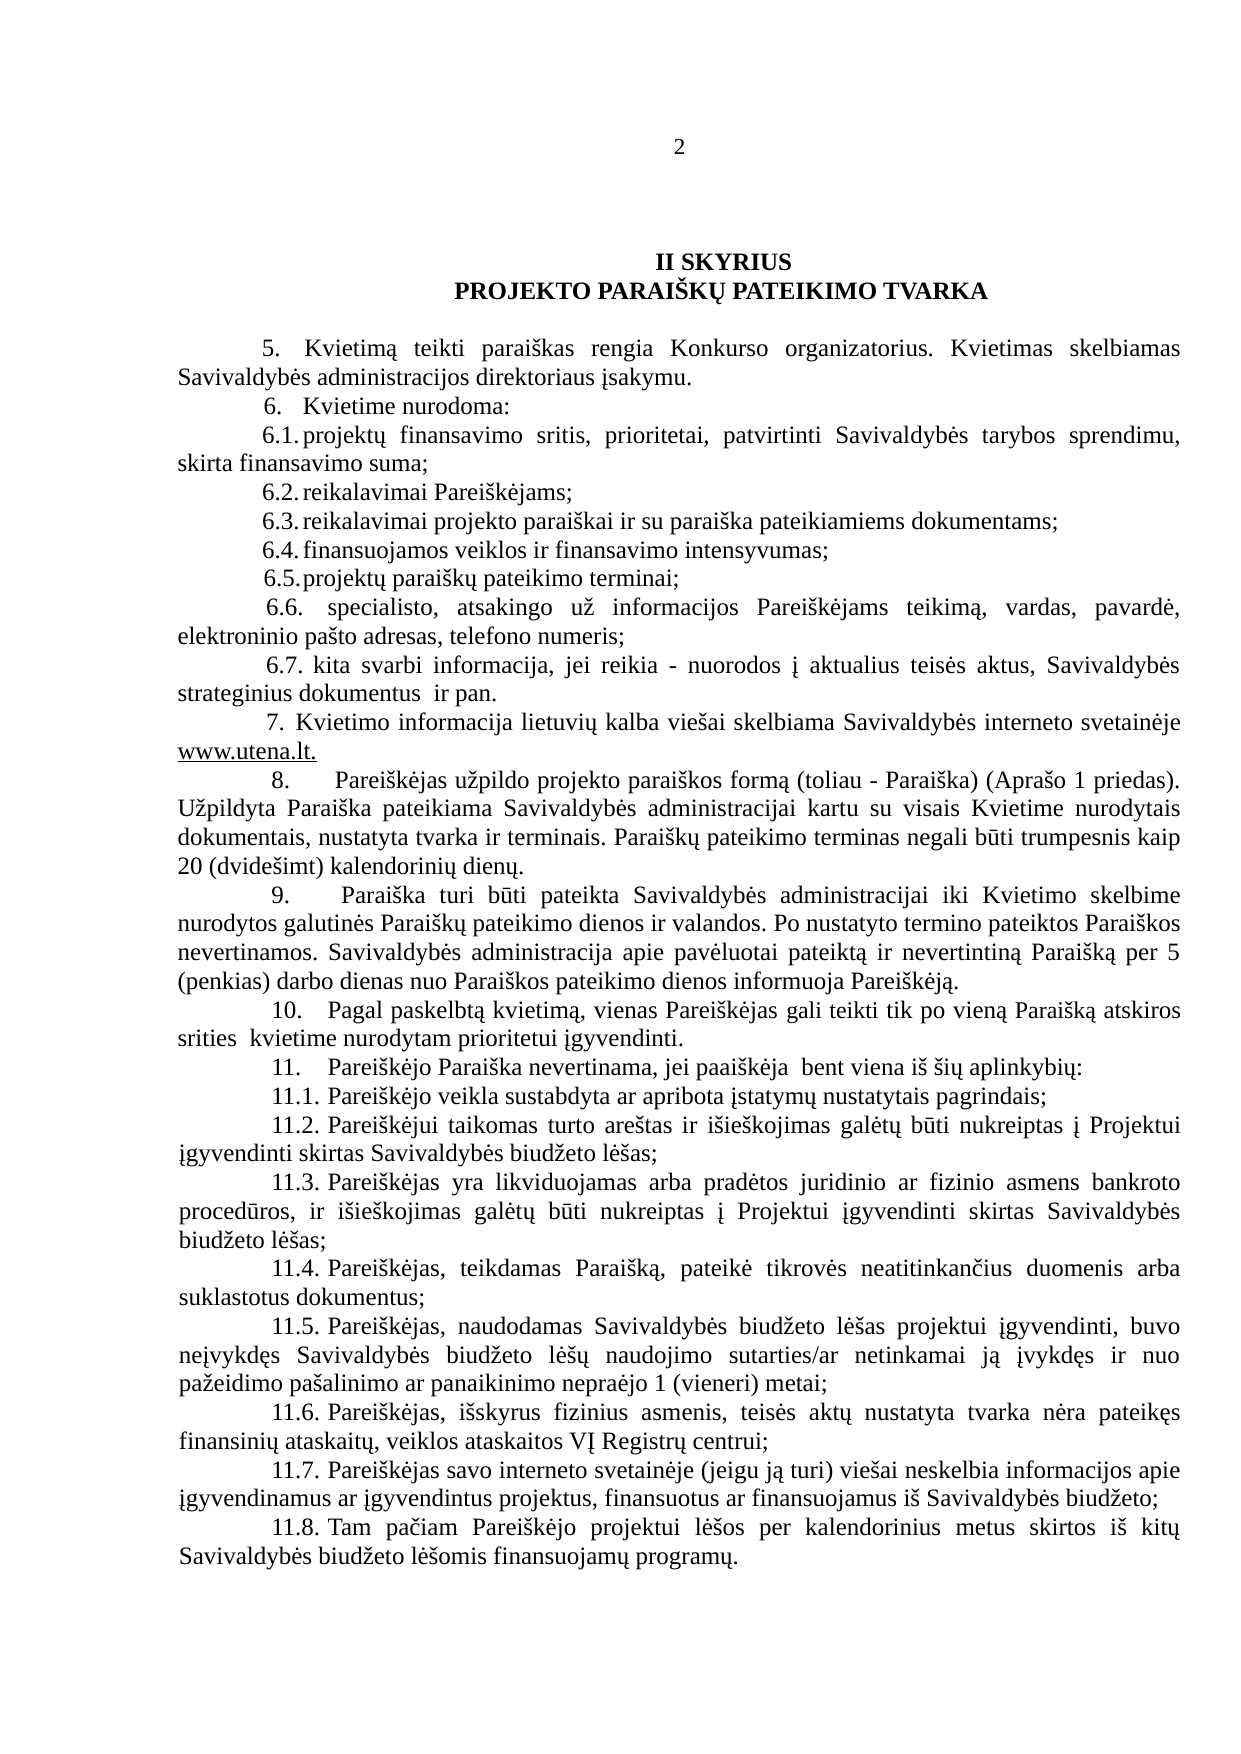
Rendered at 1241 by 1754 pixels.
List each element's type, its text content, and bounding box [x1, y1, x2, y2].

text 6. Kvietime nurodoma: [177, 391, 1181, 420]
text 6.1. projektų finansavimo sritis, prioritetai, patvirtinti Savivaldybės tarybos sprendimu, skirta finansavimo suma; [177, 420, 1181, 477]
text 11.5. Pareiškėjas, naudodamas Savivaldybės biudžeto lėšas projektui įgyvendinti, buvo neįvykdęs Savivaldybės biudžeto lėšų naudojimo sutarties/ar netinkamai ją įvykdęs ir nuo pažeidimo pašalinimo ar panaikinimo nepraėjo 1 (vieneri) metai; [179, 1311, 1181, 1397]
text 10. Pagal paskelbtą kvietimą, vienas Pareiškėjas gali teikti tik po vieną Paraišką atskiros srities kvietime nurodytam prioritetui įgyvendinti. [177, 995, 1181, 1052]
text 8. Pareiškėjas užpildo projekto paraiškos formą (toliau - Paraiška) (Aprašo 1 priedas). Užpildyta Paraiška pateikiama Savivaldybės administracijai kartu su visais Kvietime nurodytais dokumentais, nustatyta tvarka ir terminais. Paraiškų pateikimo terminas negali būti trumpesnis kaip 20 (dvidešimt) kalendorinių dienų. [177, 765, 1181, 880]
text 5. Kvietimą teikti paraiškas rengia Konkurso organizatorius. Kvietimas skelbiamas Savivaldybės administracijos direktoriaus įsakymu. [177, 333, 1181, 391]
text 11.3. Pareiškėjas yra likviduojamas arba pradėtos juridinio ar fizinio asmens bankroto procedūros, ir išieškojimas galėtų būti nukreiptas į Projektui įgyvendinti skirtas Savivaldybės biudžeto lėšas; [179, 1167, 1181, 1253]
text 6.2. reikalavimai Pareiškėjams; [177, 477, 1181, 506]
text 11.4. Pareiškėjas, teikdamas Paraišką, pateikė tikrovės neatitinkančius duomenis arba suklastotus dokumentus; [179, 1253, 1181, 1311]
text 6.3. reikalavimai projekto paraiškai ir su paraiška pateikiamiems dokumentams; [177, 506, 1181, 535]
text 11.8. Tam pačiam Pareiškėjo projektui lėšos per kalendorinius metus skirtos iš kitų Savivaldybės biudžeto lėšomis finansuojamų programų. [179, 1512, 1181, 1570]
text 6.6. specialisto, atsakingo už informacijos Pareiškėjams teikimą, vardas, pavardė, elektroninio pašto adresas, telefono numeris; [177, 592, 1181, 650]
text 11.6. Pareiškėjas, išskyrus fizinius asmenis, teisės aktų nustatyta tvarka nėra pateikęs finansinių ataskaitų, veiklos ataskaitos VĮ Registrų centrui; [179, 1397, 1181, 1455]
text 6.7. kita svarbi informacija, jei reikia - nuorodos į aktualius teisės aktus, Savivaldybės strateginius dokumentus ir pan. [177, 650, 1181, 707]
text 9. Paraiška turi būti pateikta Savivaldybės administracijai iki Kvietimo skelbime nurodytos galutinės Paraiškų pateikimo dienos ir valandos. Po nustatyto termino pateiktos Paraiškos nevertinamos. Savivaldybės administracija apie pavėluotai pateiktą ir nevertintiną Paraišką per 5 (penkias) darbo dienas nuo Paraiškos pateikimo dienos informuoja Pareiškėją. [177, 880, 1181, 995]
text 6.5. projektų paraiškų pateikimo terminai; [177, 563, 1181, 592]
text 11.2. Pareiškėjui taikomas turto areštas ir išieškojimas galėtų būti nukreiptas į Projektui įgyvendinti skirtas Savivaldybės biudžeto lėšas; [179, 1110, 1181, 1167]
text 11.1. Pareiškėjo veikla sustabdyta ar apribota įstatymų nustatytais pagrindais; [177, 1081, 1181, 1110]
text 11. Pareiškėjo Paraiška nevertinama, jei paaiškėja bent viena iš šių aplinkybių: [177, 1052, 1181, 1081]
text 7. Kvietimo informacija lietuvių kalba viešai skelbiama Savivaldybės interneto svetainėje www.utena.lt. [177, 707, 1181, 765]
text 11.7. Pareiškėjas savo interneto svetainėje (jeigu ją turi) viešai neskelbia informacijos apie įgyvendinamus ar įgyvendintus projektus, finansuotus ar finansuojamus iš Savivaldybės biudžeto; [179, 1455, 1181, 1512]
text 6.4. finansuojamos veiklos ir finansavimo intensyvumas; [177, 535, 1181, 563]
text PROJEKTO PARAIŠKŲ PATEIKIMO TVARKA [177, 276, 1181, 305]
text II SKYRIUS [177, 247, 1181, 276]
